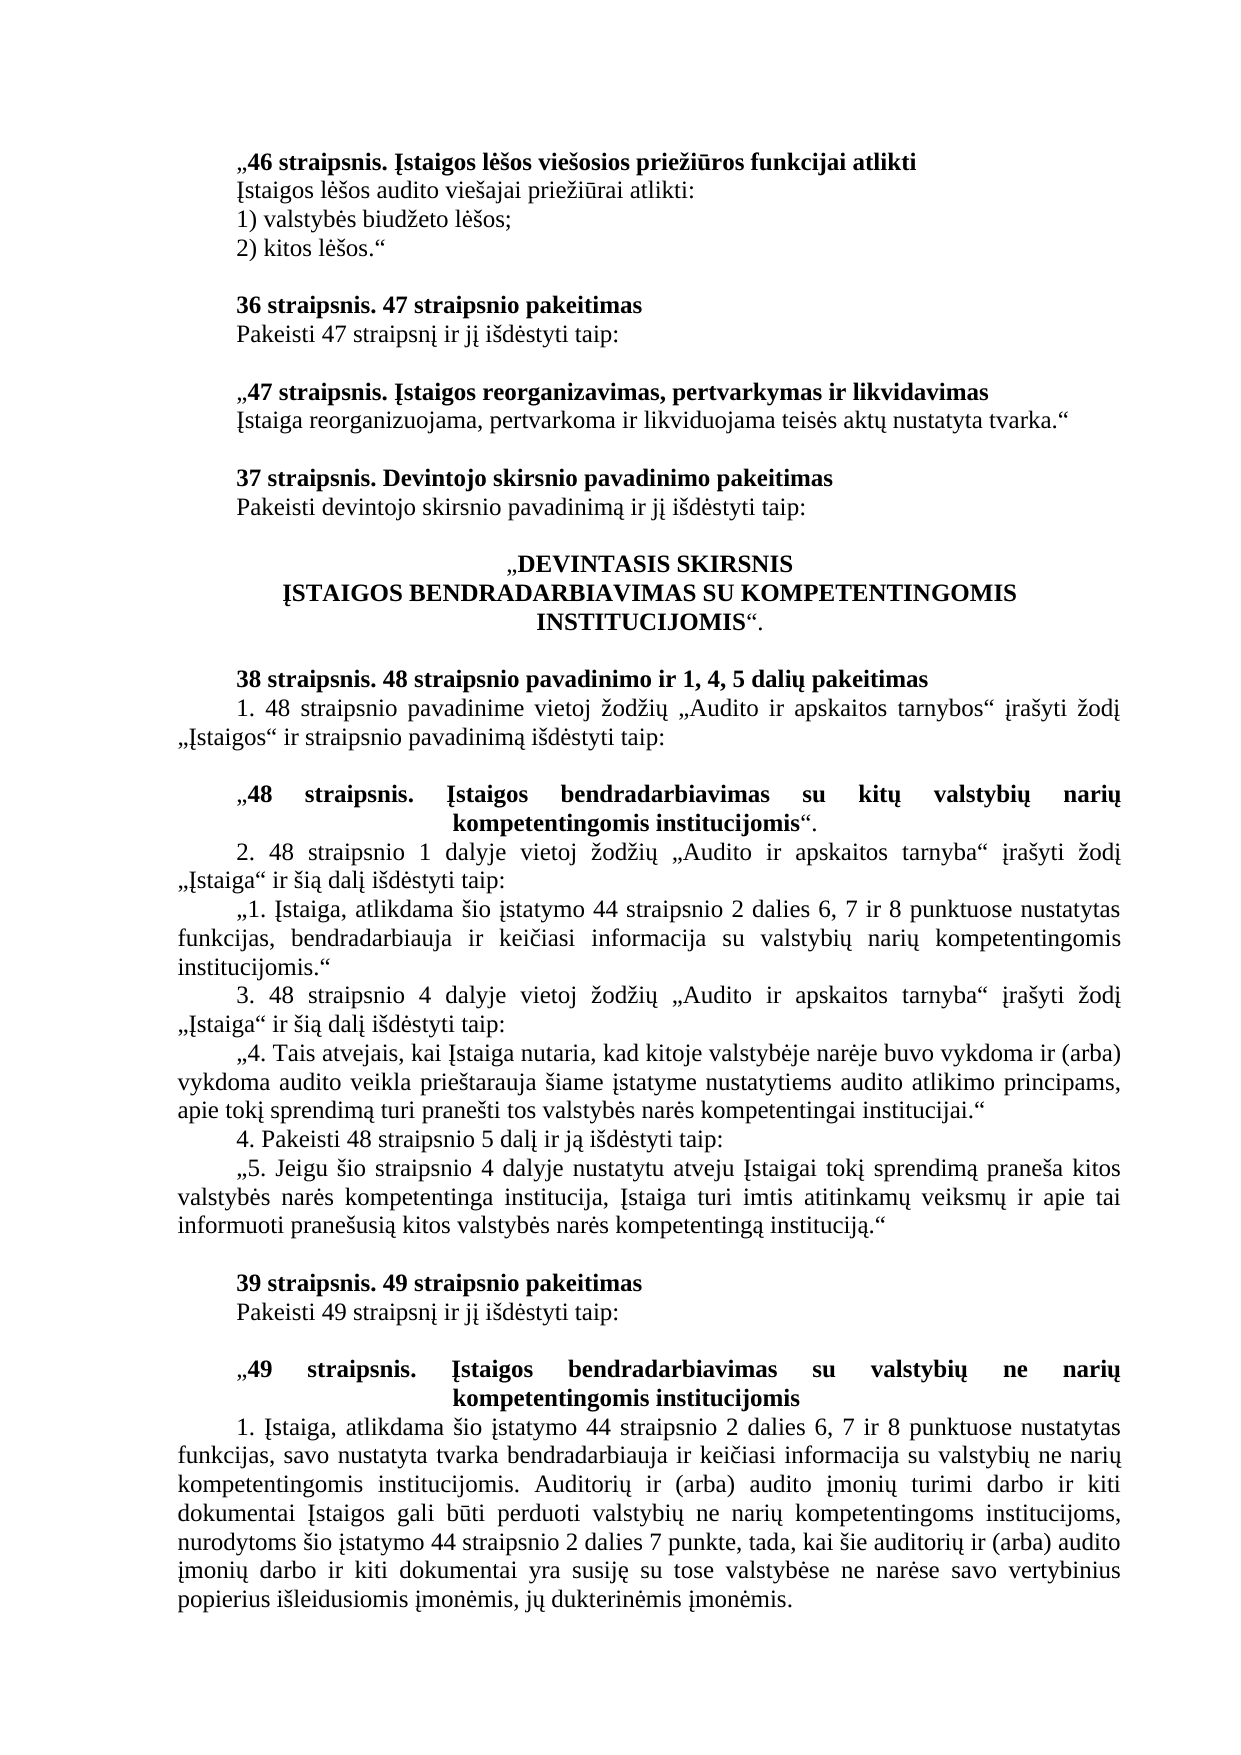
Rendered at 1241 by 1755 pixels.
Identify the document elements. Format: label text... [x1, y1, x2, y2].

text Pakeisti 47 straipsnį ir jį išdėstyti taip: [177, 319, 1122, 348]
text 1. 48 straipsnio pavadinime vietoj žodžių „Audito ir apskaitos tarnybos“ įrašyti žodį „Įstaigos“ ir straipsnio pavadinimą išdėstyti taip: [177, 693, 1122, 751]
text 4. Pakeisti 48 straipsnio 5 dalį ir ją išdėstyti taip: [177, 1124, 1122, 1153]
text „49 straipsnis. Įstaigos bendradarbiavimas su valstybių ne narių kompetentingomis institucijomis [236, 1354, 1122, 1412]
text 2) kitos lėšos.“ [177, 233, 1122, 262]
text 1) valstybės biudžeto lėšos; [177, 204, 1122, 233]
text 38 straipsnis. 48 straipsnio pavadinimo ir 1, 4, 5 dalių pakeitimas [177, 664, 1122, 693]
text „1. Įstaiga, atlikdama šio įstatymo 44 straipsnio 2 dalies 6, 7 ir 8 punktuose nustatytas funkcijas, bendradarbiauja ir keičiasi informacija su valstybių narių kompetentingomis institucijomis.“ [177, 894, 1122, 981]
text „DEVINTASIS SKIRSNIS [177, 549, 1122, 578]
text „46 straipsnis. Įstaigos lėšos viešosios priežiūros funkcijai atlikti [177, 147, 1122, 176]
text 39 straipsnis. 49 straipsnio pakeitimas [177, 1268, 1122, 1297]
text „5. Jeigu šio straipsnio 4 dalyje nustatytu atveju Įstaigai tokį sprendimą praneša kitos valstybės narės kompetentinga institucija, Įstaiga turi imtis atitinkamų veiksmų ir apie tai informuoti pranešusią kitos valstybės narės kompetentingą instituciją.“ [177, 1153, 1122, 1239]
text Įstaigos lėšos audito viešajai priežiūrai atlikti: [177, 176, 1122, 204]
text „47 straipsnis. Įstaigos reorganizavimas, pertvarkymas ir likvidavimas [177, 377, 1122, 406]
text 36 straipsnis. 47 straipsnio pakeitimas [177, 291, 1122, 319]
text 1. Įstaiga, atlikdama šio įstatymo 44 straipsnio 2 dalies 6, 7 ir 8 punktuose nustatytas funkcijas, savo nustatyta tvarka bendradarbiauja ir keičiasi informacija su valstybių ne narių kompetentingomis institucijomis. Auditorių ir (arba) audito įmonių turimi darbo ir kiti dokumentai Įstaigos gali būti perduoti valstybių ne narių kompetentingoms institucijoms, nurodytoms šio įstatymo 44 straipsnio 2 dalies 7 punkte, tada, kai šie auditorių ir (arba) audito įmonių darbo ir kiti dokumentai yra susiję su tose valstybėse ne narėse savo vertybinius popierius išleidusiomis įmonėmis, jų dukterinėmis įmonėmis. [177, 1412, 1122, 1613]
text Įstaiga reorganizuojama, pertvarkoma ir likviduojama teisės aktų nustatyta tvarka.“ [177, 406, 1122, 434]
text „48 straipsnis. Įstaigos bendradarbiavimas su kitų valstybių narių kompetentingomis institucijomis“. [236, 779, 1122, 837]
text 2. 48 straipsnio 1 dalyje vietoj žodžių „Audito ir apskaitos tarnyba“ įrašyti žodį „Įstaiga“ ir šią dalį išdėstyti taip: [177, 837, 1122, 894]
text 37 straipsnis. Devintojo skirsnio pavadinimo pakeitimas [177, 463, 1122, 492]
text 3. 48 straipsnio 4 dalyje vietoj žodžių „Audito ir apskaitos tarnyba“ įrašyti žodį „Įstaiga“ ir šią dalį išdėstyti taip: [177, 981, 1122, 1038]
text „4. Tais atvejais, kai Įstaiga nutaria, kad kitoje valstybėje narėje buvo vykdoma ir (arba) vykdoma audito veikla prieštarauja šiame įstatyme nustatytiems audito atlikimo principams, apie tokį sprendimą turi pranešti tos valstybės narės kompetentingai institucijai.“ [177, 1038, 1122, 1124]
text Pakeisti devintojo skirsnio pavadinimą ir jį išdėstyti taip: [177, 492, 1122, 521]
text ĮSTAIGOS BENDRADARBIAVIMAS SU KOMPETENTINGOMIS INSTITUCIJOMIS“. [177, 578, 1122, 636]
text Pakeisti 49 straipsnį ir jį išdėstyti taip: [177, 1297, 1122, 1326]
